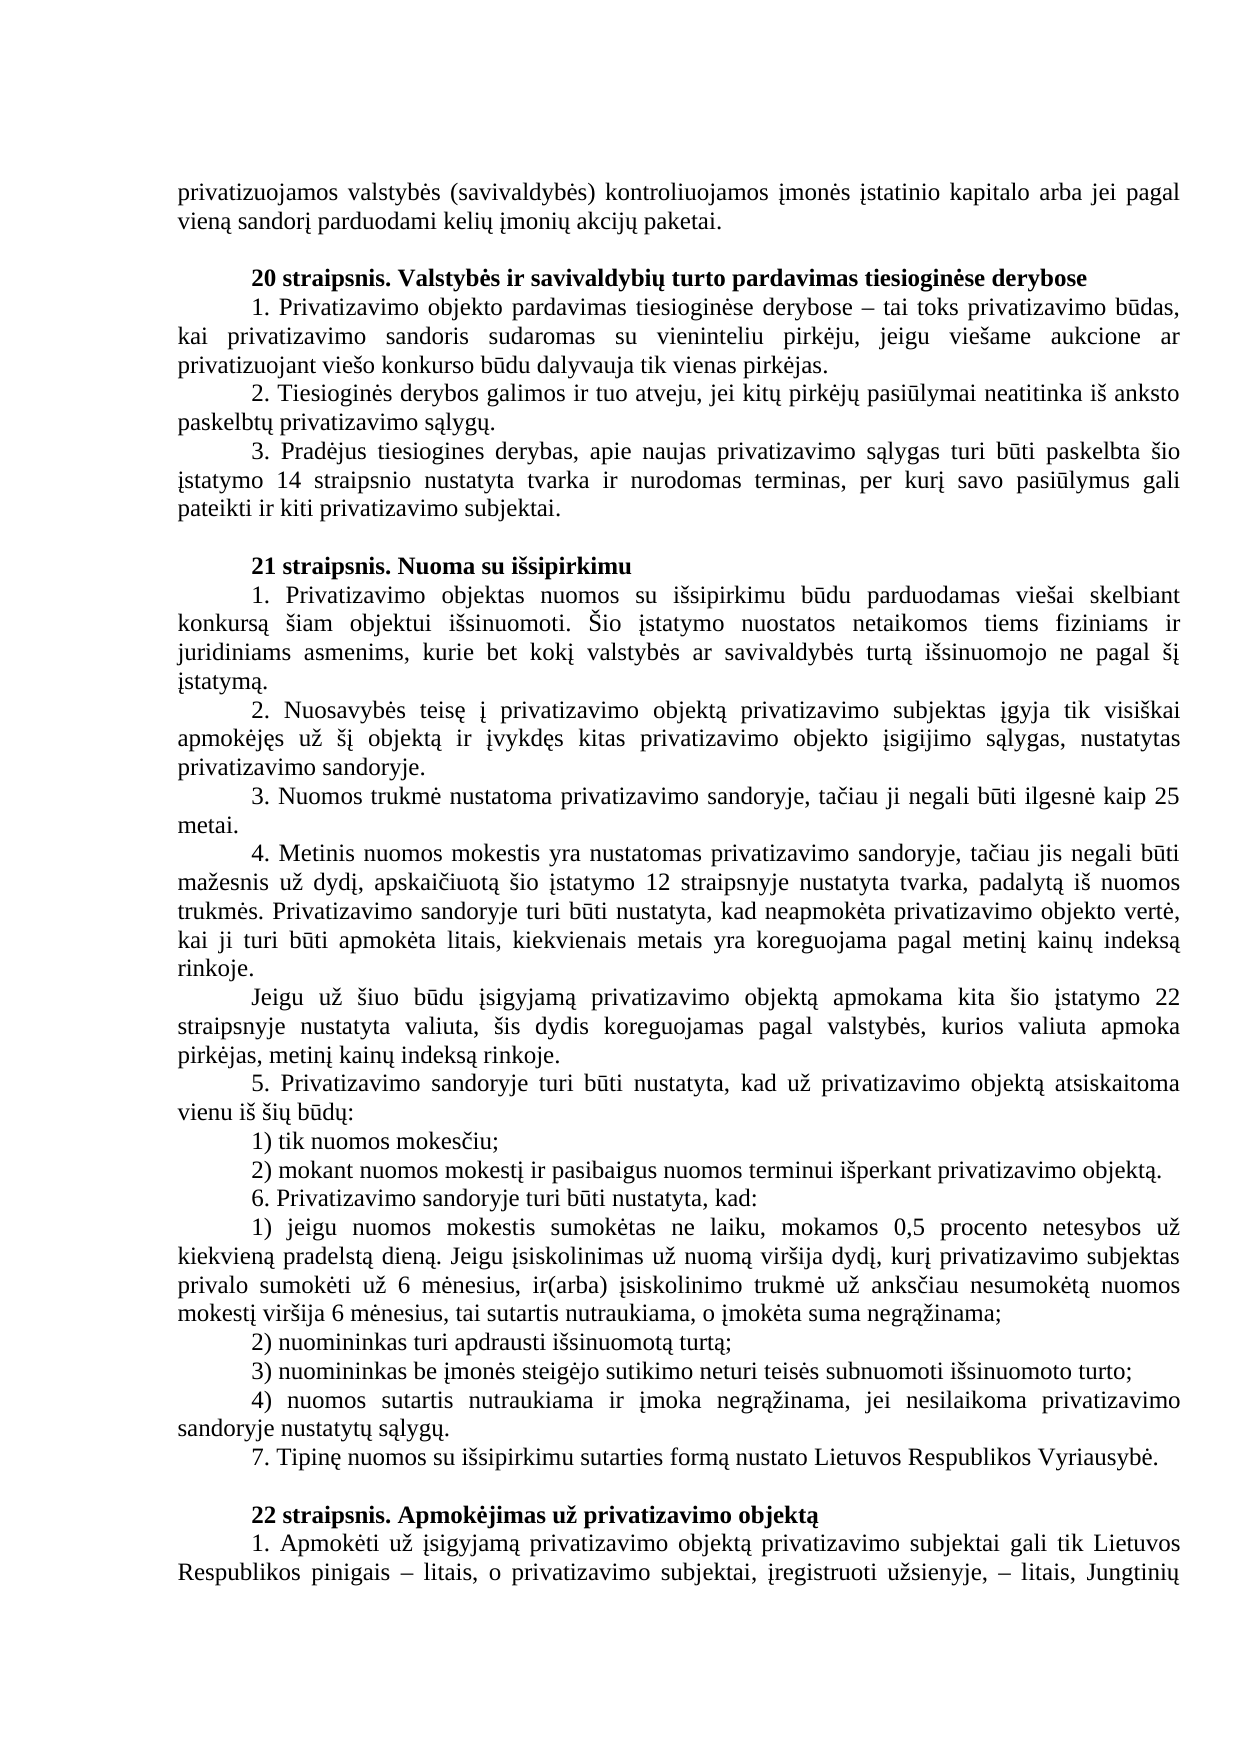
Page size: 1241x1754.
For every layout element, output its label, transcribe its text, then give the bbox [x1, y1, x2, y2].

text 4. Metinis nuomos mokestis yra nustatomas privatizavimo sandoryje, tačiau jis negali būti mažesnis už dydį, apskaičiuotą šio įstatymo 12 straipsnyje nustatyta tvarka, padalytą iš nuomos trukmės. Privatizavimo sandoryje turi būti nustatyta, kad neapmokėta privatizavimo objekto vertė, kai ji turi būti apmokėta litais, kiekvienais metais yra koreguojama pagal metinį kainų indeksą rinkoje. [177, 838, 1181, 982]
text 3. Nuomos trukmė nustatoma privatizavimo sandoryje, tačiau ji negali būti ilgesnė kaip 25 metai. [177, 781, 1181, 838]
text privatizuojamos valstybės (savivaldybės) kontroliuojamos įmonės įstatinio kapitalo arba jei pagal vieną sandorį parduodami kelių įmonių akcijų paketai. [177, 177, 1181, 235]
text Jeigu už šiuo būdu įsigyjamą privatizavimo objektą apmokama kita šio įstatymo 22 straipsnyje nustatyta valiuta, šis dydis koreguojamas pagal valstybės, kurios valiuta apmoka pirkėjas, metinį kainų indeksą rinkoje. [177, 982, 1181, 1068]
text 21 straipsnis. Nuoma su išsipirkimu [177, 551, 1181, 580]
text 4) nuomos sutartis nutraukiama ir įmoka negrąžinama, jei nesilaikoma privatizavimo sandoryje nustatytų sąlygų. [177, 1385, 1181, 1442]
text 6. Privatizavimo sandoryje turi būti nustatyta, kad: [177, 1183, 1181, 1212]
text 2. Tiesioginės derybos galimos ir tuo atveju, jei kitų pirkėjų pasiūlymai neatitinka iš anksto paskelbtų privatizavimo sąlygų. [177, 378, 1181, 436]
text 3) nuomininkas be įmonės steigėjo sutikimo neturi teisės subnuomoti išsinuomoto turto; [177, 1356, 1181, 1385]
text 1. Apmokėti už įsigyjamą privatizavimo objektą privatizavimo subjektai gali tik Lietuvos Respublikos pinigais – litais, o privatizavimo subjektai, įregistruoti užsienyje, – litais, Jungtinių [177, 1528, 1181, 1586]
text 1. Privatizavimo objekto pardavimas tiesioginėse derybose – tai toks privatizavimo būdas, kai privatizavimo sandoris sudaromas su vieninteliu pirkėju, jeigu viešame aukcione ar privatizuojant viešo konkurso būdu dalyvauja tik vienas pirkėjas. [177, 292, 1181, 378]
text 7. Tipinę nuomos su išsipirkimu sutarties formą nustato Lietuvos Respublikos Vyriausybė. [177, 1442, 1181, 1471]
text 2. Nuosavybės teisę į privatizavimo objektą privatizavimo subjektas įgyja tik visiškai apmokėjęs už šį objektą ir įvykdęs kitas privatizavimo objekto įsigijimo sąlygas, nustatytas privatizavimo sandoryje. [177, 695, 1181, 781]
text 3. Pradėjus tiesiogines derybas, apie naujas privatizavimo sąlygas turi būti paskelbta šio įstatymo 14 straipsnio nustatyta tvarka ir nurodomas terminas, per kurį savo pasiūlymus gali pateikti ir kiti privatizavimo subjektai. [177, 436, 1181, 522]
text 1) tik nuomos mokesčiu; [177, 1126, 1181, 1155]
text 20 straipsnis. Valstybės ir savivaldybių turto pardavimas tiesioginėse derybose [177, 263, 1181, 292]
text 5. Privatizavimo sandoryje turi būti nustatyta, kad už privatizavimo objektą atsiskaitoma vienu iš šių būdų: [177, 1068, 1181, 1126]
text 2) nuomininkas turi apdrausti išsinuomotą turtą; [177, 1327, 1181, 1356]
text 1) jeigu nuomos mokestis sumokėtas ne laiku, mokamos 0,5 procento netesybos už kiekvieną pradelstą dieną. Jeigu įsiskolinimas už nuomą viršija dydį, kurį privatizavimo subjektas privalo sumokėti už 6 mėnesius, ir(arba) įsiskolinimo trukmė už anksčiau nesumokėtą nuomos mokestį viršija 6 mėnesius, tai sutartis nutraukiama, o įmokėta suma negrąžinama; [177, 1212, 1181, 1327]
text 1. Privatizavimo objektas nuomos su išsipirkimu būdu parduodamas viešai skelbiant konkursą šiam objektui išsinuomoti. Šio įstatymo nuostatos netaikomos tiems fiziniams ir juridiniams asmenims, kurie bet kokį valstybės ar savivaldybės turtą išsinuomojo ne pagal šį įstatymą. [177, 580, 1181, 695]
text 2) mokant nuomos mokestį ir pasibaigus nuomos terminui išperkant privatizavimo objektą. [177, 1155, 1181, 1183]
text 22 straipsnis. Apmokėjimas už privatizavimo objektą [177, 1500, 1181, 1528]
